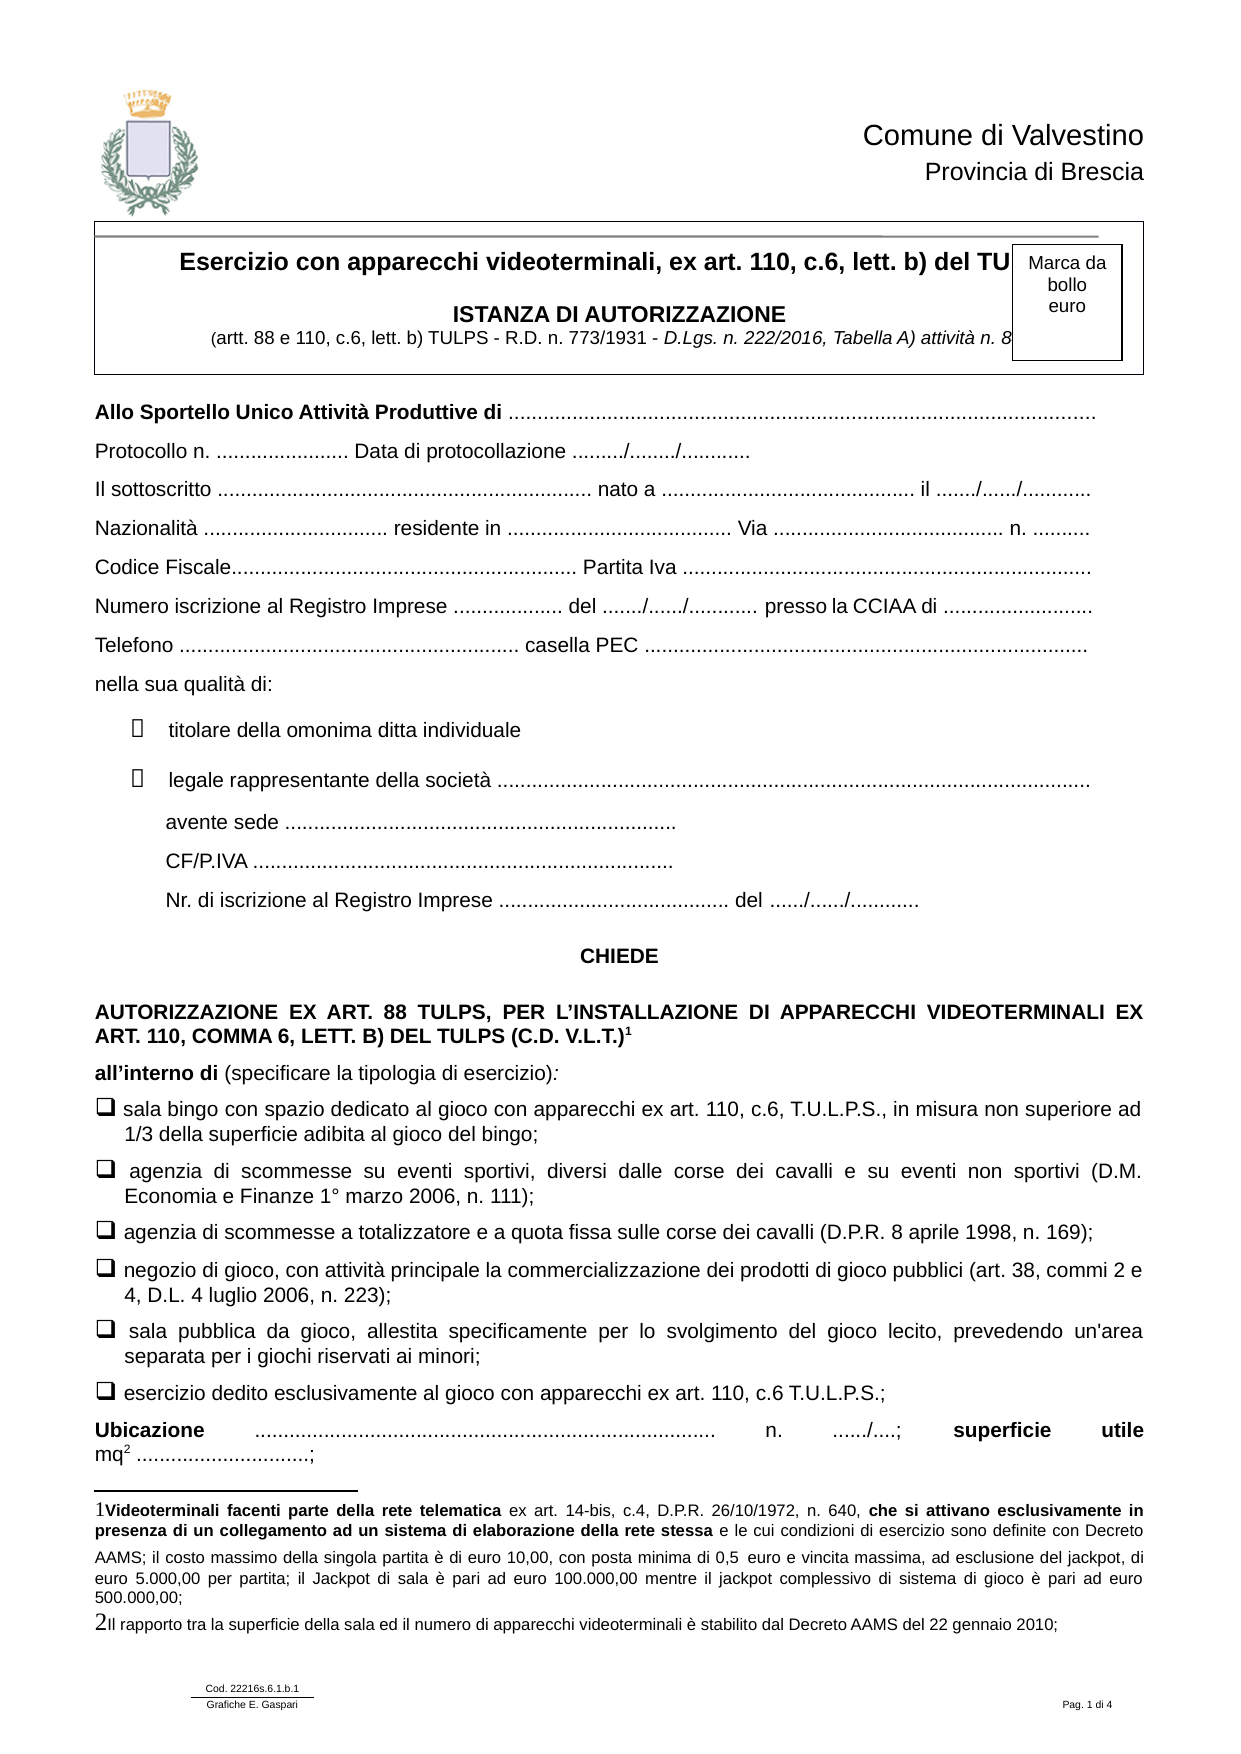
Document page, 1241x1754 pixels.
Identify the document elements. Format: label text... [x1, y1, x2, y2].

text Protocollo n. ....................... Data di protocollazione ........./......../............ [94, 438, 1144, 462]
text Allo Sportello Unico Attività Produttive di [94, 399, 1144, 423]
text  titolare della omonima ditta individuale [130, 710, 1144, 744]
text Videoterminali facenti parte della rete telematica ex art. 14-bis, c.4, D.P.R. 26/10/1972, n. 640, che si attivano esclusivamente in presenza di un collegamento ad un sistema di elaborazione della rete stessa e le cui condizioni di esercizio sono definite con Decreto AAMS; il costo massimo della singola partita è di euro 10,00, con posta minima di 0,5 euro e vincita massima, ad esclusione del jackpot, di euro 5.000,00 per partita; il Jackpot di sala è pari ad euro 100.000,00 mentre il jackpot complessivo di sistema di gioco è pari ad euro 500.000,00; [94, 1497, 1144, 1607]
text Il sottoscritto ................................................................. nato a ............................................ il ......./....../............ [94, 477, 1144, 501]
text  negozio di gioco, con attività principale la commercializzazione dei prodotti di gioco pubblici (art. 38, commi 2 e 4, D.L. 4 luglio 2006, n. 223); [94, 1257, 1144, 1306]
text Il rapporto tra la superficie della sala ed il numero di apparecchi videoterminali è stabilito dal Decreto AAMS del 22 gennaio 2010; [94, 1607, 1144, 1636]
text all’interno di (specificare la tipologia di esercizio): [94, 1061, 1144, 1084]
text  esercizio dedito esclusivamente al gioco con apparecchi ex art. 110, c.6 T.U.L.P.S.; [94, 1380, 1144, 1405]
text Nazionalità ................................ residente in ....................................... Via ........................................ n. .......... [94, 516, 1144, 540]
text  legale rappresentante della società ....................................................................................................... [130, 760, 1144, 794]
text  sala pubblica da gioco, allestita specificamente per lo svolgimento del gioco lecito, prevedendo un'area separata per i giochi riservati ai minori; [94, 1319, 1144, 1368]
text Numero iscrizione al Registro Imprese ................... del ......./....../............ presso la CCIAA di .......................... [94, 594, 1144, 618]
text Codice Fiscale............................................................ Partita Iva ....................................................................... [94, 555, 1144, 579]
text Comune di Valvestino [200, 118, 1144, 152]
text Nr. di iscrizione al Registro Imprese ........................................ del ....../....../............ [165, 888, 1144, 912]
text avente sede .................................................................... [165, 810, 1144, 834]
text  agenzia di scommesse a totalizzatore e a quota fissa sulle corse dei cavalli (D.P.R. 8 aprile 1998, n. 169); [94, 1220, 1144, 1245]
text CF/P.IVA ......................................................................... [165, 849, 1144, 873]
text AUTORIZZAZIONE EX ART. 88 TULPS, PER L’INSTALLAZIONE DI APPARECCHI VIDEOTERMINALI EX ART. 110, COMMA 6, LETT. B) DEL TULPS (C.D. V.L.T.) [94, 1000, 1144, 1048]
text Provincia di Brescia [200, 157, 1144, 185]
text Ubicazione ................................................................................ n. ....../....; superficie utile mq ..............................; [94, 1418, 1144, 1466]
text CHIEDE [94, 944, 1144, 968]
text  agenzia di scommesse su eventi sportivi, diversi dalle corse dei cavalli e su eventi non sportivi (D.M. Economia e Finanze 1° marzo 2006, n. 111); [94, 1158, 1144, 1207]
text nella sua qualità di: [94, 672, 1144, 696]
text Telefono ........................................................... casella PEC ............................................................................. [94, 633, 1144, 657]
table_header Esercizio con apparecchi videoterminali, ex art. 110, c.6, lett. b) del TULPS ISTANZA DI AUTORIZZAZIONE (artt. 88 e 110, c.6, lett. b) TULPS - R.D. n. 773/1931 - D.Lgs. n. 222/2016, Tabella A) attività n. 84) [95, 222, 1143, 373]
picture [98, 87, 200, 219]
text  sala bingo con spazio dedicato al gioco con apparecchi ex art. 110, c.6, T.U.L.P.S., in misura non superiore ad 1/3 della superficie adibita al gioco del bingo; [94, 1097, 1144, 1146]
